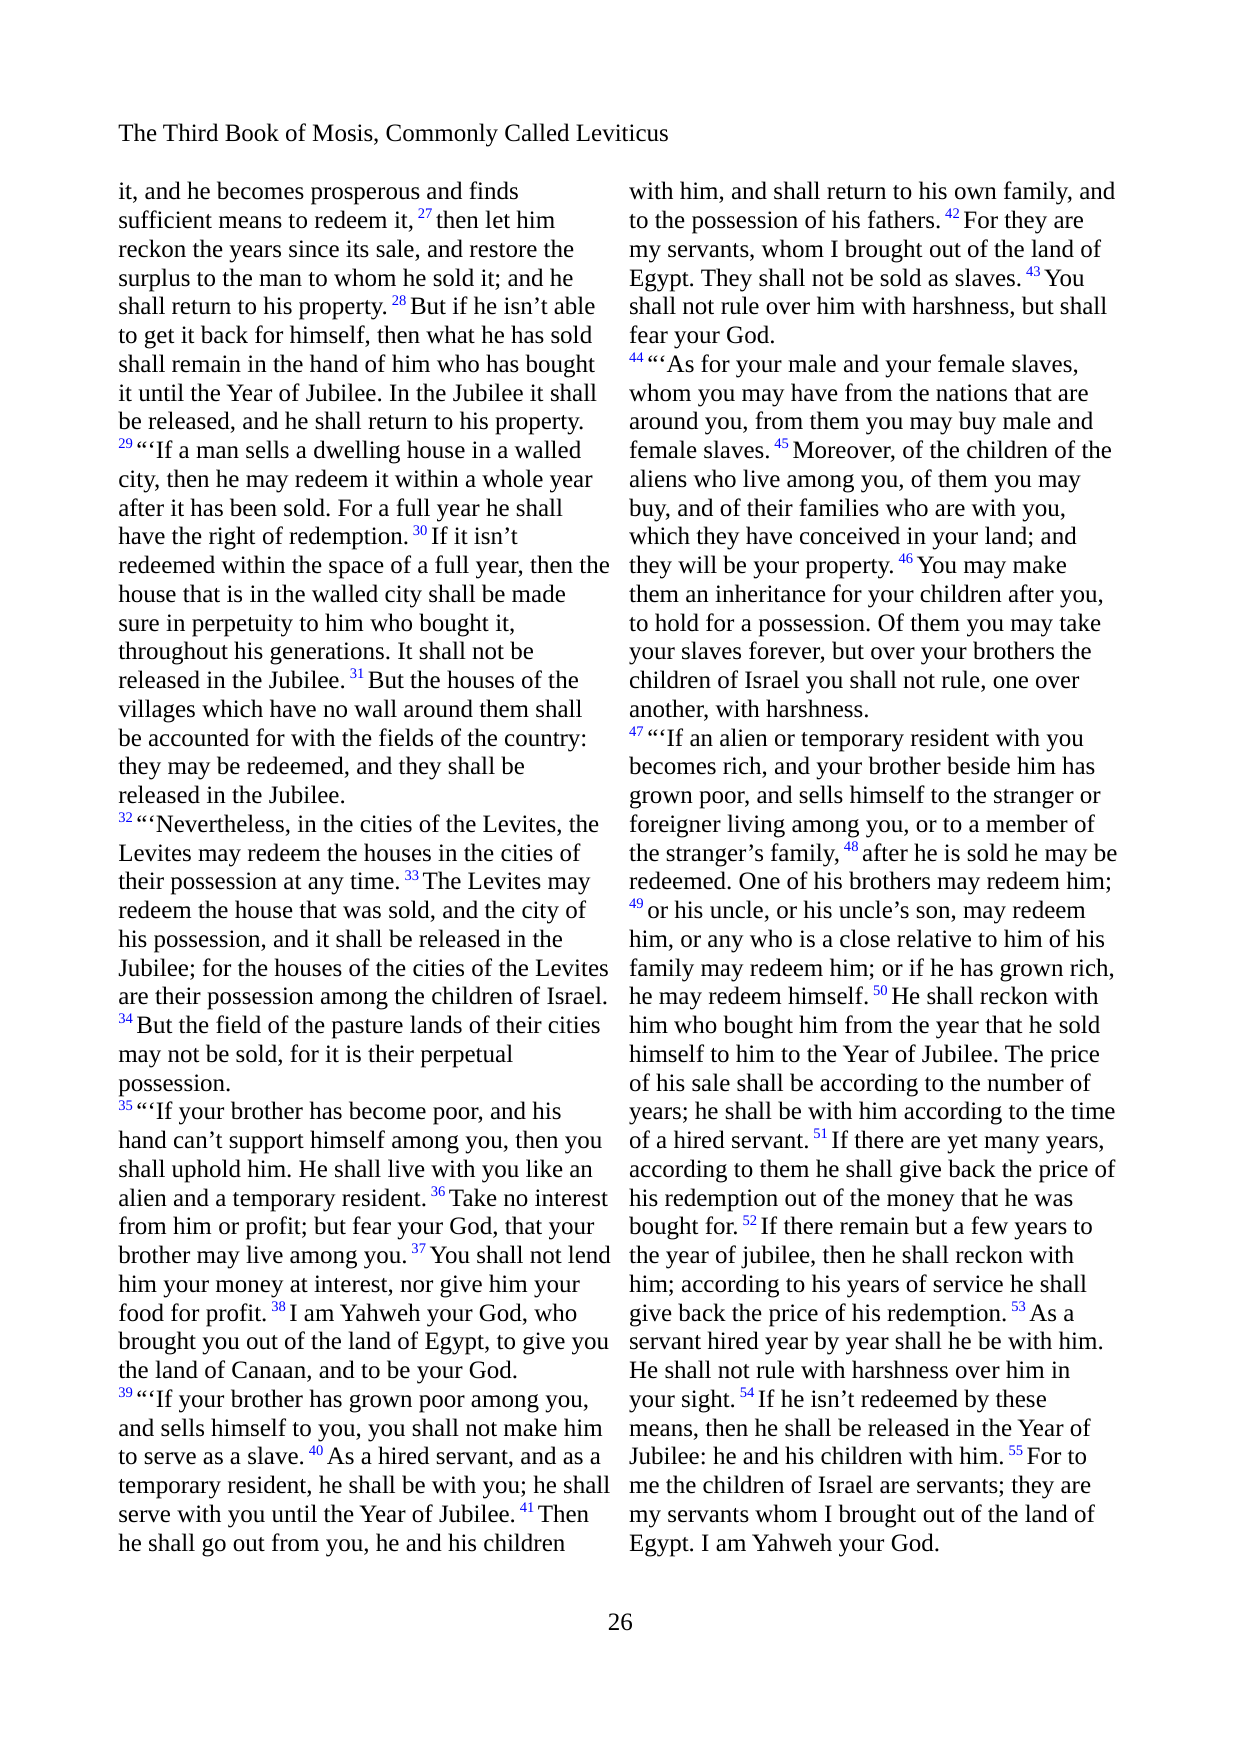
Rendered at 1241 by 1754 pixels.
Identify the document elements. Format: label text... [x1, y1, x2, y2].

text with him, and shall return to his own family, and to the possession of his fathers. 42 For they are my servants, whom I brought out of the land of Egypt. They shall not be sold as slaves. 43 You shall not rule over him with harshness, but shall fear your God. [629, 176, 1122, 349]
text 39 “‘If your brother has grown poor among you, and sells himself to you, you shall not make him to serve as a slave. 40 As a hired servant, and as a temporary resident, he shall be with you; he shall serve with you until the Year of Jubilee. 41 Then he shall go out from you, he and his children [118, 1384, 611, 1556]
text 29 “‘If a man sells a dwelling house in a walled city, then he may redeem it within a whole year after it has been sold. For a full year he shall have the right of redemption. 30 If it isn’t redeemed within the space of a full year, then the house that is in the walled city shall be made sure in perpetuity to him who bought it, throughout his generations. It shall not be released in the Jubilee. 31 But the houses of the villages which have no wall around them shall be accounted for with the fields of the country: they may be redeemed, and they shall be released in the Jubilee. [118, 435, 611, 809]
text 32 “‘Nevertheless, in the cities of the Levites, the Levites may redeem the houses in the cities of their possession at any time. 33 The Levites may redeem the house that was sold, and the city of his possession, and it shall be released in the Jubilee; for the houses of the cities of the Levites are their possession among the children of Israel. 34 But the field of the pasture lands of their cities may not be sold, for it is their perpetual possession. [118, 809, 611, 1096]
text 47 “‘If an alien or temporary resident with you becomes rich, and your brother beside him has grown poor, and sells himself to the stranger or foreigner living among you, or to a member of the stranger’s family, 48 after he is sold he may be redeemed. One of his brothers may redeem him; 49 or his uncle, or his uncle’s son, may redeem him, or any who is a close relative to him of his family may redeem him; or if he has grown rich, he may redeem himself. 50 He shall reckon with him who bought him from the year that he sold himself to him to the Year of Jubilee. The price of his sale shall be according to the number of years; he shall be with him according to the time of a hired servant. 51 If there are yet many years, according to them he shall give back the price of his redemption out of the money that he was bought for. 52 If there remain but a few years to the year of jubilee, then he shall reckon with him; according to his years of service he shall give back the price of his redemption. 53 As a servant hired year by year shall he be with him. He shall not rule with harshness over him in your sight. 54 If he isn’t redeemed by these means, then he shall be released in the Year of Jubilee: he and his children with him. 55 For to me the children of Israel are servants; they are my servants whom I brought out of the land of Egypt. I am Yahweh your God. [629, 723, 1122, 1556]
text it, and he becomes prosperous and finds sufficient means to redeem it, 27 then let him reckon the years since its sale, and restore the surplus to the man to whom he sold it; and he shall return to his property. 28 But if he isn’t able to get it back for himself, then what he has sold shall remain in the hand of him who has bought it until the Year of Jubilee. In the Jubilee it shall be released, and he shall return to his property. [118, 176, 611, 435]
text 35 “‘If your brother has become poor, and his hand can’t support himself among you, then you shall uphold him. He shall live with you like an alien and a temporary resident. 36 Take no interest from him or profit; but fear your God, that your brother may live among you. 37 You shall not lend him your money at interest, nor give him your food for profit. 38 I am Yahweh your God, who brought you out of the land of Egypt, to give you the land of Canaan, and to be your God. [118, 1096, 611, 1384]
text 44 “‘As for your male and your female slaves, whom you may have from the nations that are around you, from them you may buy male and female slaves. 45 Moreover, of the children of the aliens who live among you, of them you may buy, and of their families who are with you, which they have conceived in your land; and they will be your property. 46 You may make them an inheritance for your children after you, to hold for a possession. Of them you may take your slaves forever, but over your brothers the children of Israel you shall not rule, one over another, with harshness. [629, 349, 1122, 723]
